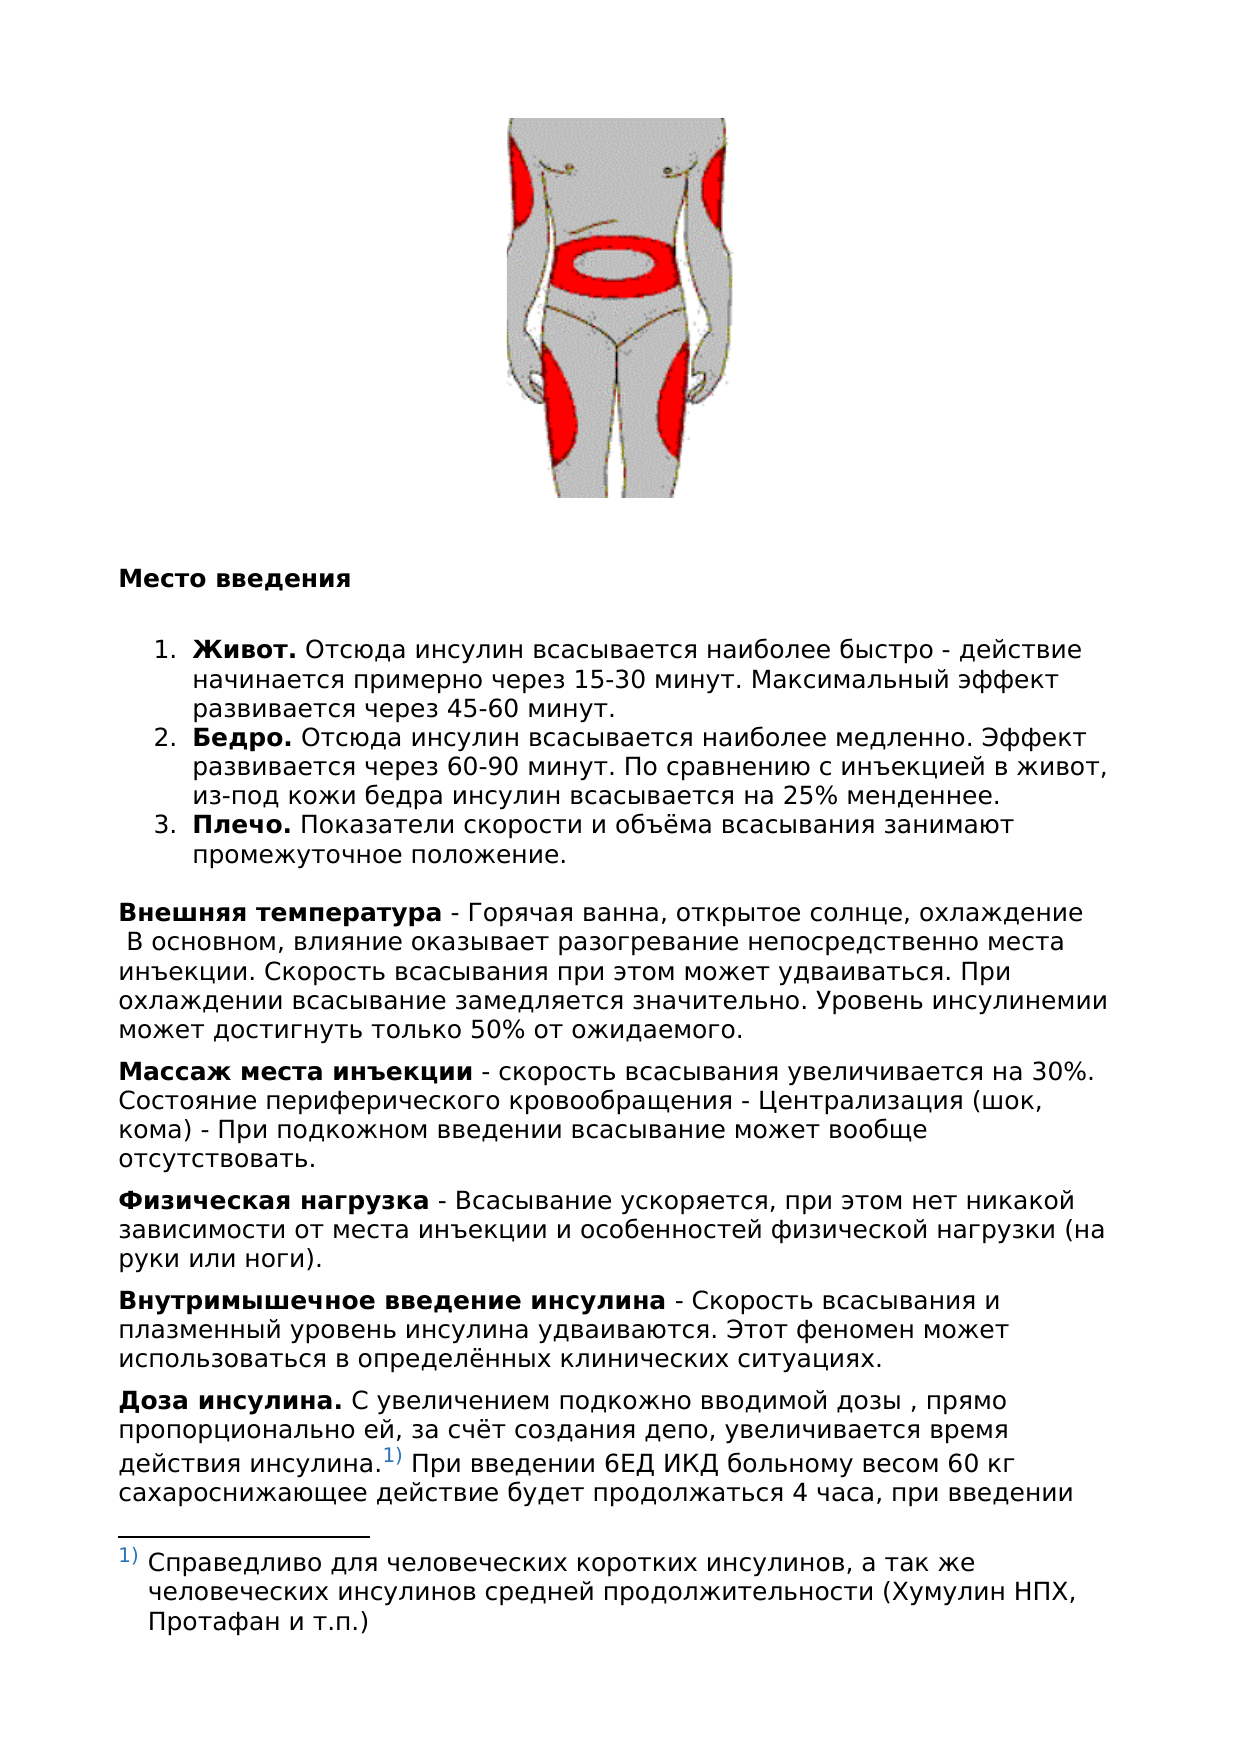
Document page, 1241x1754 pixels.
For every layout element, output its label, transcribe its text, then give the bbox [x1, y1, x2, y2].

picture [506, 118, 734, 498]
text Внешняя температура - Горячая ванна, открытое солнце, охлаждение В основном, влияние оказывает разогревание непосредственно места инъекции. Скорость всасывания при этом может удваиваться. При охлаждении всасывание замедляется значительно. Уровень инсулинемии может достигнуть только 50% от ожидаемого. [118, 898, 1122, 1044]
text Справедливо для человеческих коротких инсулинов, а так же человеческих инсулинов средней продолжительности (Хумулин НПХ, Протафан и т.п.) [118, 1543, 1122, 1636]
subtitle Место введения [118, 564, 1122, 594]
list Бедро. Отсюда инсулин всасывается наиболее медленно. Эффект развивается через 60-90 минут. По сравнению с инъекцией в живот, из-под кожи бедра инсулин всасывается на 25% менденнее. [177, 723, 1122, 811]
text Физическая нагрузка - Всасывание ускоряется, при этом нет никакой зависимости от места инъекции и особенностей физической нагрузки (на руки или ноги). [118, 1186, 1122, 1273]
text Массаж места инъекции - скорость всасывания увеличивается на 30%. Состояние периферического кровообращения - Централизация (шок, кома) - При подкожном введении всасывание может вообще отсутствовать. [118, 1057, 1122, 1173]
text Внутримышечное введение инсулина - Скорость всасывания и плазменный уровень инсулина удваиваются. Этот феномен может использоваться в определённых клинических ситуациях. [118, 1286, 1122, 1373]
text Доза инсулина. С увеличением подкожно вводимой дозы , прямо пропорционально ей, за счёт создания депо, увеличивается время действия инсулина. При введении 6ЕД ИКД больному весом 60 кг сахароснижающее действие будет продолжаться 4 часа, при введении [118, 1386, 1122, 1507]
list Плечо. Показатели скорости и объёма всасывания занимают промежуточное положение. [177, 811, 1122, 869]
list Живот. Отсюда инсулин всасывается наиболее быстро - действие начинается примерно через 15-30 минут. Максимальный эффект развивается через 45-60 минут. [177, 636, 1122, 723]
